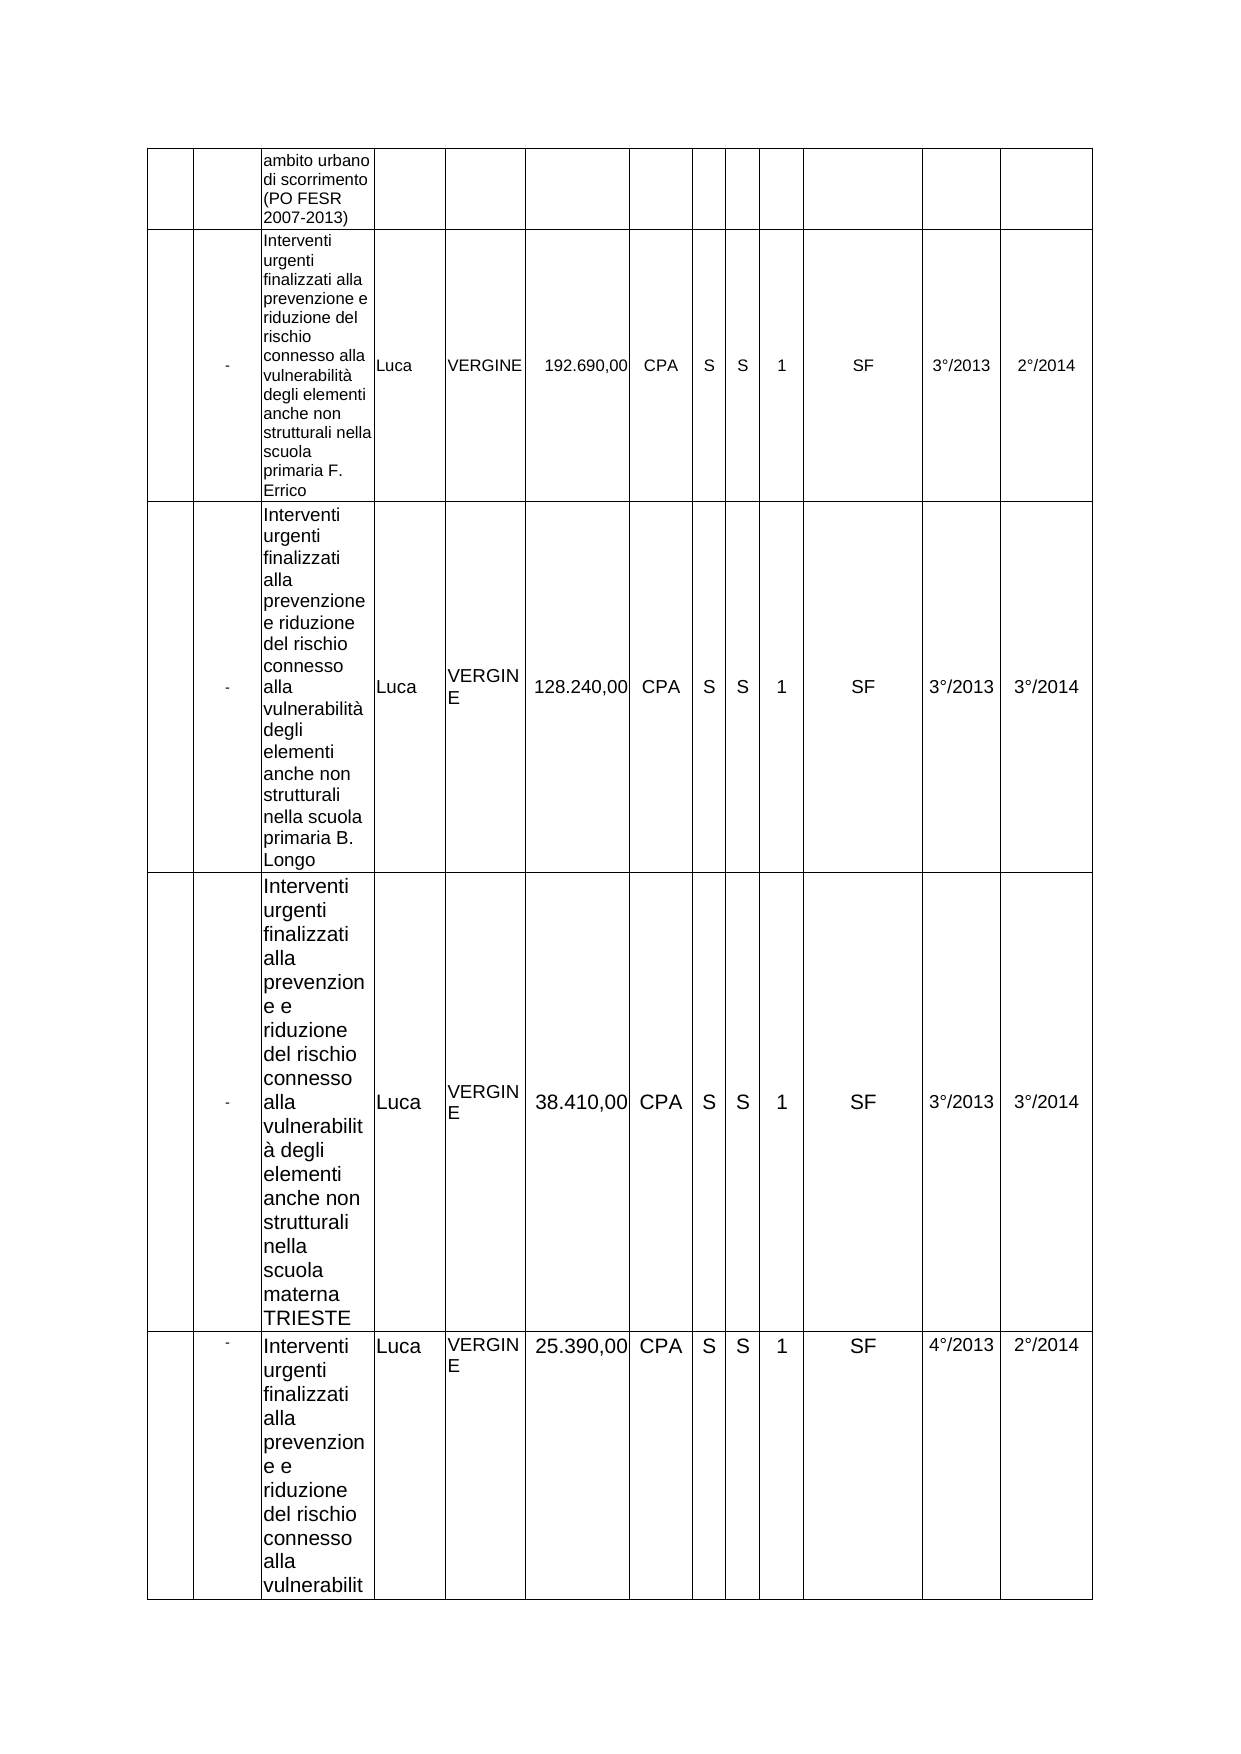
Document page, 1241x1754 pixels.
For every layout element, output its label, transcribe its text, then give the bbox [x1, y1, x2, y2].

table_cell Luca [375, 873, 445, 1331]
table_cell [148, 149, 193, 228]
table_cell 4°/2013 [923, 1332, 1000, 1599]
table_cell SF [804, 502, 922, 872]
table_cell 1 [760, 873, 803, 1331]
table_cell 2°/2014 [1001, 1332, 1092, 1599]
table_cell [148, 1332, 193, 1599]
table_cell 1 [760, 1332, 803, 1599]
table_cell S [726, 1332, 759, 1599]
table_cell [693, 149, 725, 228]
table_cell 3°/2013 [923, 230, 1000, 501]
table_cell VERGINE [446, 502, 525, 872]
table_cell [148, 230, 193, 501]
table_cell VERGINE [446, 230, 525, 501]
table_cell 1 [760, 502, 803, 872]
table_cell 3°/2013 [923, 873, 1000, 1331]
table_cell S [693, 1332, 725, 1599]
table_cell - [194, 873, 261, 1331]
table_cell CPA [630, 230, 692, 501]
table_cell 2°/2014 [1001, 230, 1092, 501]
table_cell 1 [760, 230, 803, 501]
table_cell [148, 502, 193, 872]
table_cell 192.690,00 [526, 230, 629, 501]
table_cell Interventi urgenti finalizzati alla prevenzione e riduzione del rischio connesso alla vulnerabilità degli elementi anche non strutturali nella scuola primaria B. Longo [262, 502, 374, 872]
table_cell Interventi urgenti finalizzati alla prevenzione e riduzione del rischio connesso alla vulnerabilità degli elementi anche non strutturali nella scuola primaria F. Errico [262, 230, 374, 501]
table_cell [760, 149, 803, 228]
table_cell 3°/2014 [1001, 873, 1092, 1331]
table_cell 3°/2014 [1001, 502, 1092, 872]
table_cell S [726, 230, 759, 501]
table_cell VERGINE [446, 1332, 525, 1599]
table_cell [148, 873, 193, 1331]
table_cell 128.240,00 [526, 502, 629, 872]
table_cell - [194, 149, 261, 228]
table_cell [1001, 149, 1092, 228]
table_cell CPA [630, 873, 692, 1331]
table_cell S [726, 873, 759, 1331]
table_cell 25.390,00 [526, 1332, 629, 1599]
table_cell VERGINE [446, 873, 525, 1331]
table_cell CPA [630, 1332, 692, 1599]
table_cell - [194, 502, 261, 872]
table_cell Luca [375, 230, 445, 501]
table_cell SF [804, 1332, 922, 1599]
table_cell [923, 149, 1000, 228]
table_cell Luca [375, 502, 445, 872]
table_cell SF [804, 230, 922, 501]
table_cell S [693, 502, 725, 872]
table_cell - [194, 230, 261, 501]
table_cell S [693, 230, 725, 501]
table_cell S [693, 873, 725, 1331]
table_cell 38.410,00 [526, 873, 629, 1331]
table_cell - [194, 1332, 261, 1599]
table_cell S [726, 502, 759, 872]
table_cell Interventi urgenti finalizzati alla prevenzione e riduzione del rischio connesso alla vulnerabilità degli elementi anche non strutturali nella scuola materna TRIESTE [262, 873, 374, 1331]
table_cell Interventi urgenti finalizzati alla prevenzione e riduzione del rischio connesso alla vulnerabilit [262, 1332, 374, 1599]
table_cell [630, 149, 692, 228]
table_cell CPA [630, 502, 692, 872]
table_cell [446, 149, 525, 228]
table_cell [726, 149, 759, 228]
table_cell ambito urbano di scorrimento (PO FESR 2007-2013) [262, 149, 374, 228]
table_cell [804, 149, 922, 228]
table_cell Luca [375, 1332, 445, 1599]
table_cell 3°/2013 [923, 502, 1000, 872]
table_cell [526, 149, 629, 228]
table_cell SF [804, 873, 922, 1331]
table_cell [375, 149, 445, 228]
